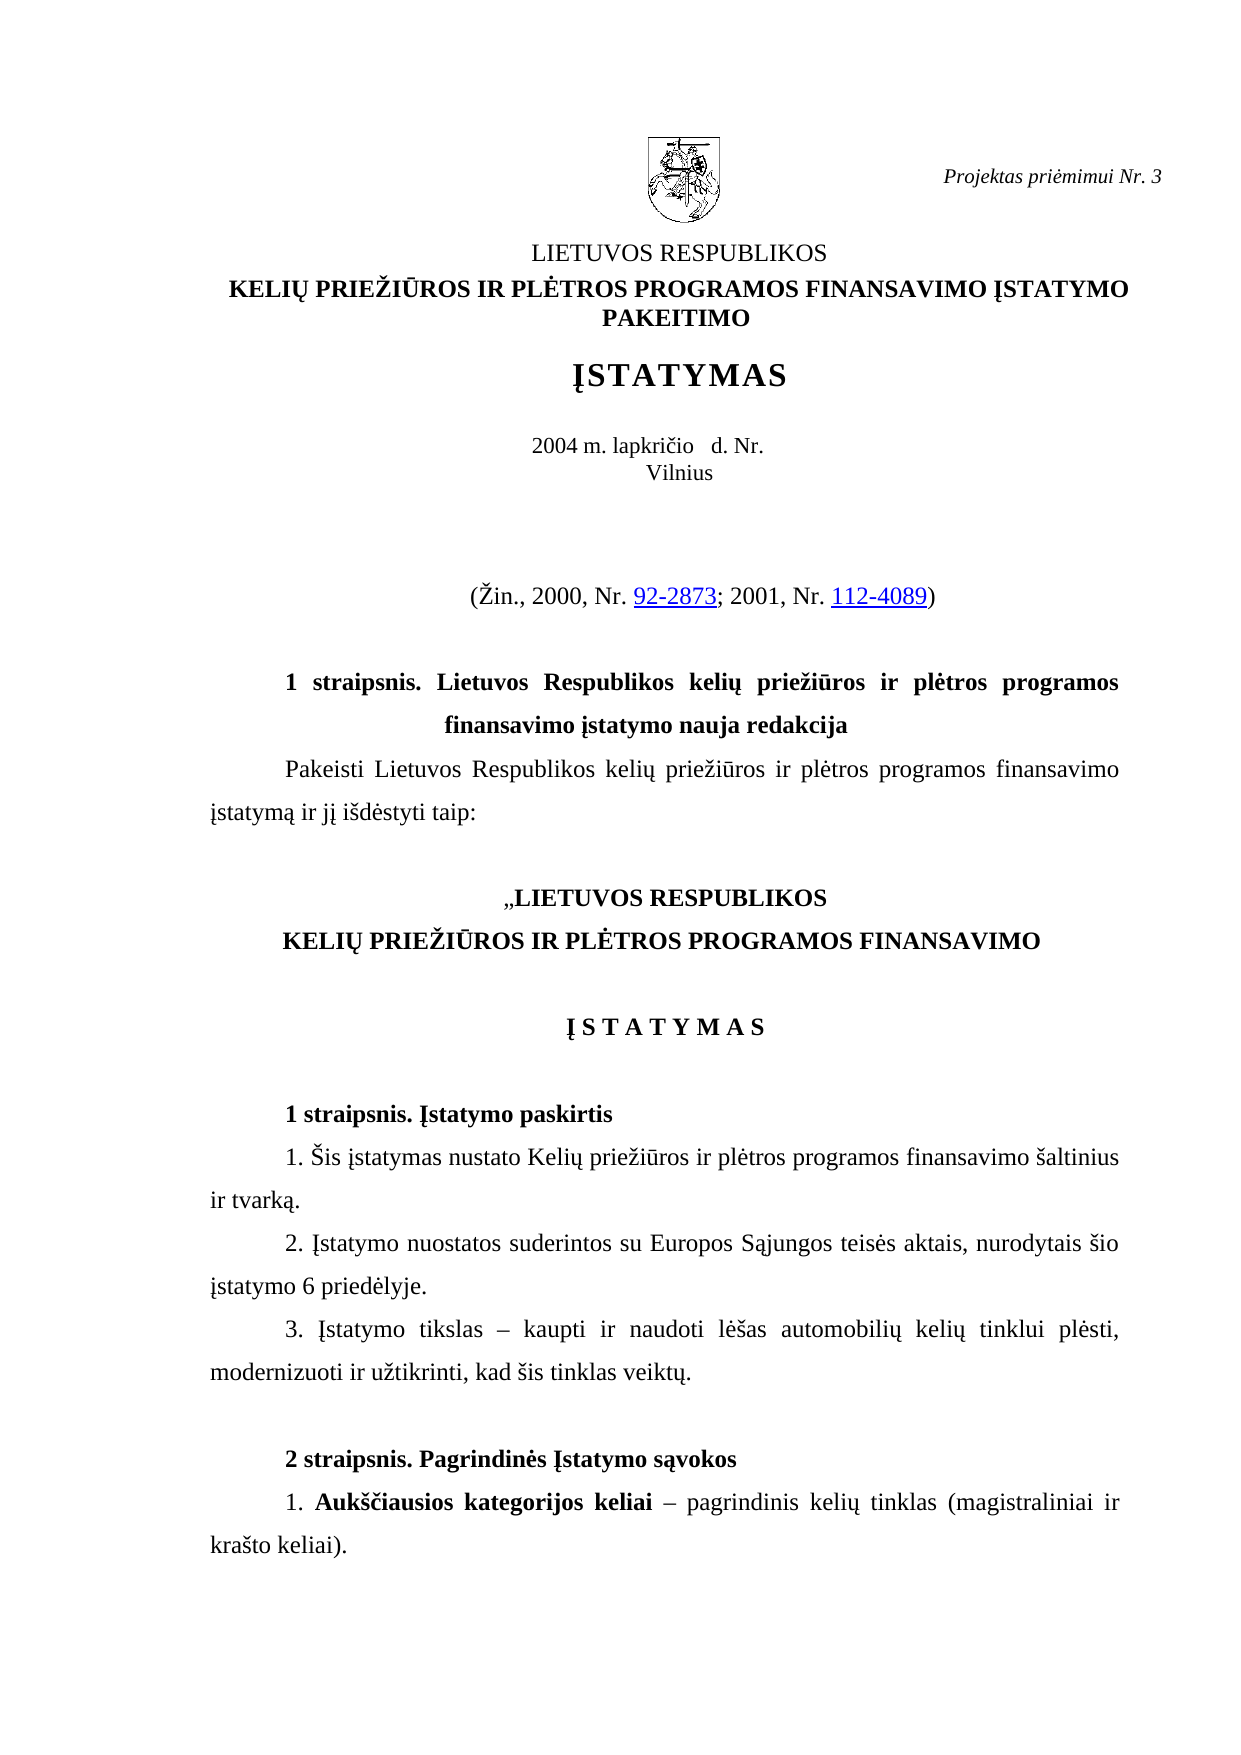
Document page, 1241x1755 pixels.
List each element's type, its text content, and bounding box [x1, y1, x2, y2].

text 2 straipsnis. Pagrindinės Įstatymo sąvokos [210, 1444, 1120, 1472]
text Projektas priėmimui Nr. 3 [764, 164, 1164, 188]
text 1. Aukščiausios kategorijos keliai – pagrindinis kelių tinklas (magistraliniai ir krašto keliai). [210, 1487, 1120, 1559]
text 2004 m. lapkričio d. Nr. Vilnius [207, 432, 1152, 485]
text (Žin., 2000, Nr. 92-2873; 2001, Nr. 112-4089) [210, 581, 1120, 610]
text Į S T A T Y M A S [210, 1012, 1120, 1041]
text KELIŲ PRIEŽIŪROS IR PLĖTROS PROGRAMOS FINANSAVIMO [210, 926, 1120, 955]
text 2. Įstatymo nuostatos suderintos su Europos Sąjungos teisės aktais, nurodytais šio įstatymo 6 priedėlyje. [210, 1228, 1120, 1300]
text „LIETUVOS RESPUBLIKOS [210, 883, 1120, 912]
text ĮSTATYMAS [207, 356, 1152, 394]
text 1 straipsnis. Įstatymo paskirtis [210, 1099, 1120, 1127]
text KELIŲ PRIEŽIŪROS IR PLĖTROS PROGRAMOS FINANSAVIMO ĮSTATYMO PAKEITIMO [207, 274, 1152, 331]
text 1 straipsnis. Lietuvos Respublikos kelių priežiūros ir plėtros programos finansavimo įstatymo nauja redakcija [285, 667, 1120, 739]
text 1. Šis įstatymas nustato Kelių priežiūros ir plėtros programos finansavimo šaltinius ir tvarką. [210, 1142, 1120, 1214]
text Pakeisti Lietuvos Respublikos kelių priežiūros ir plėtros programos finansavimo įstatymą ir jį išdėstyti taip: [210, 754, 1120, 826]
text LIETUVOS RESPUBLIKOS [207, 118, 1164, 267]
text 3. Įstatymo tikslas – kaupti ir naudoti lėšas automobilių kelių tinklui plėsti, modernizuoti ir užtikrinti, kad šis tinklas veiktų. [210, 1314, 1120, 1386]
